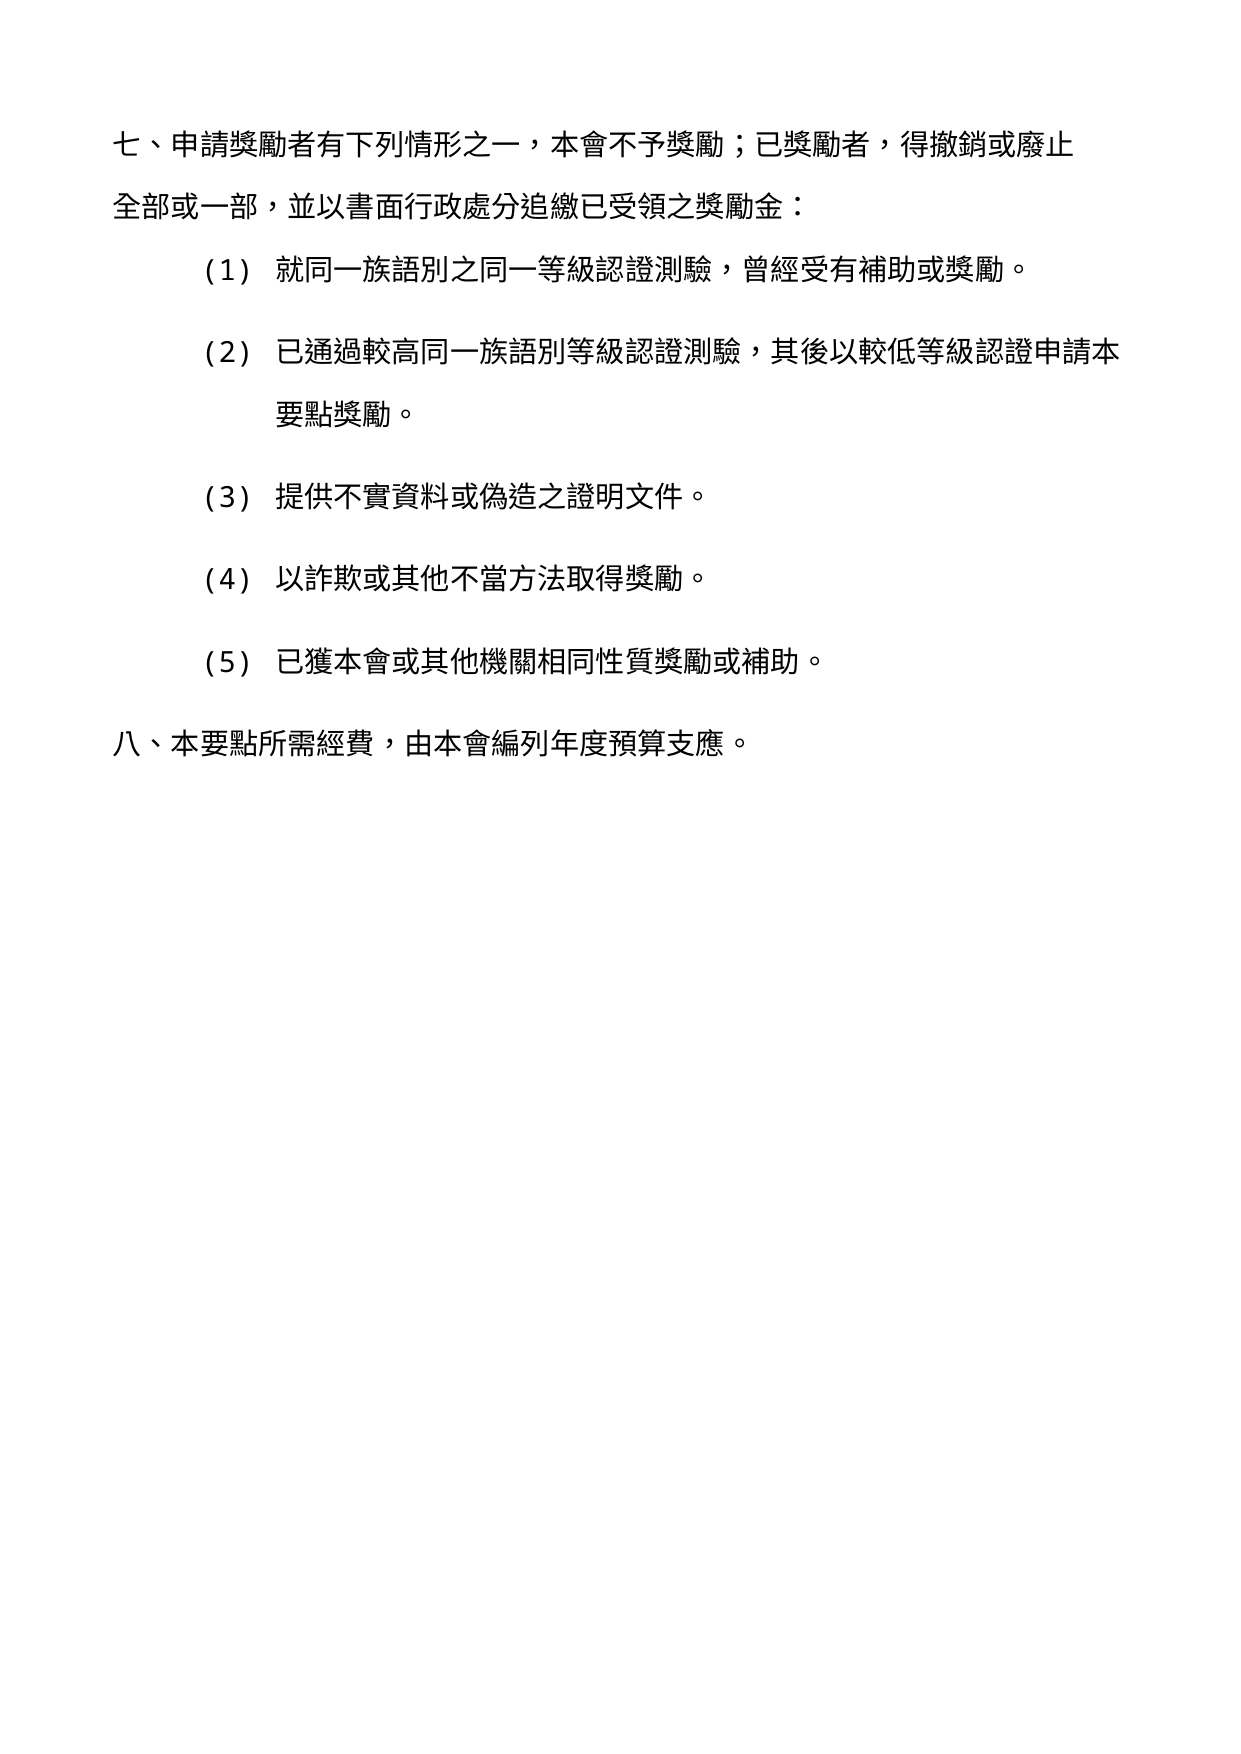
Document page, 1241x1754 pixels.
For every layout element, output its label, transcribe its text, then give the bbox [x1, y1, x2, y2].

list 提供不實資料或偽造之證明文件。 [201, 453, 1128, 516]
list 就同一族語別之同一等級認證測驗，曾經受有補助或獎勵。 [201, 226, 1128, 288]
text 八、本要點所需經費，由本會編列年度預算支應。 [112, 700, 1128, 763]
list 以詐欺或其他不當方法取得獎勵。 [201, 535, 1128, 598]
text 全部或一部，並以書面行政處分追繳已受領之獎勵金： [112, 163, 1128, 226]
list 已獲本會或其他機關相同性質獎勵或補助。 [201, 618, 1128, 680]
text 七、申請獎勵者有下列情形之一，本會不予獎勵；已獎勵者，得撤銷或廢止 [112, 101, 1128, 163]
list 已通過較高同一族語別等級認證測驗，其後以較低等級認證申請本要點獎勵。 [201, 308, 1128, 433]
